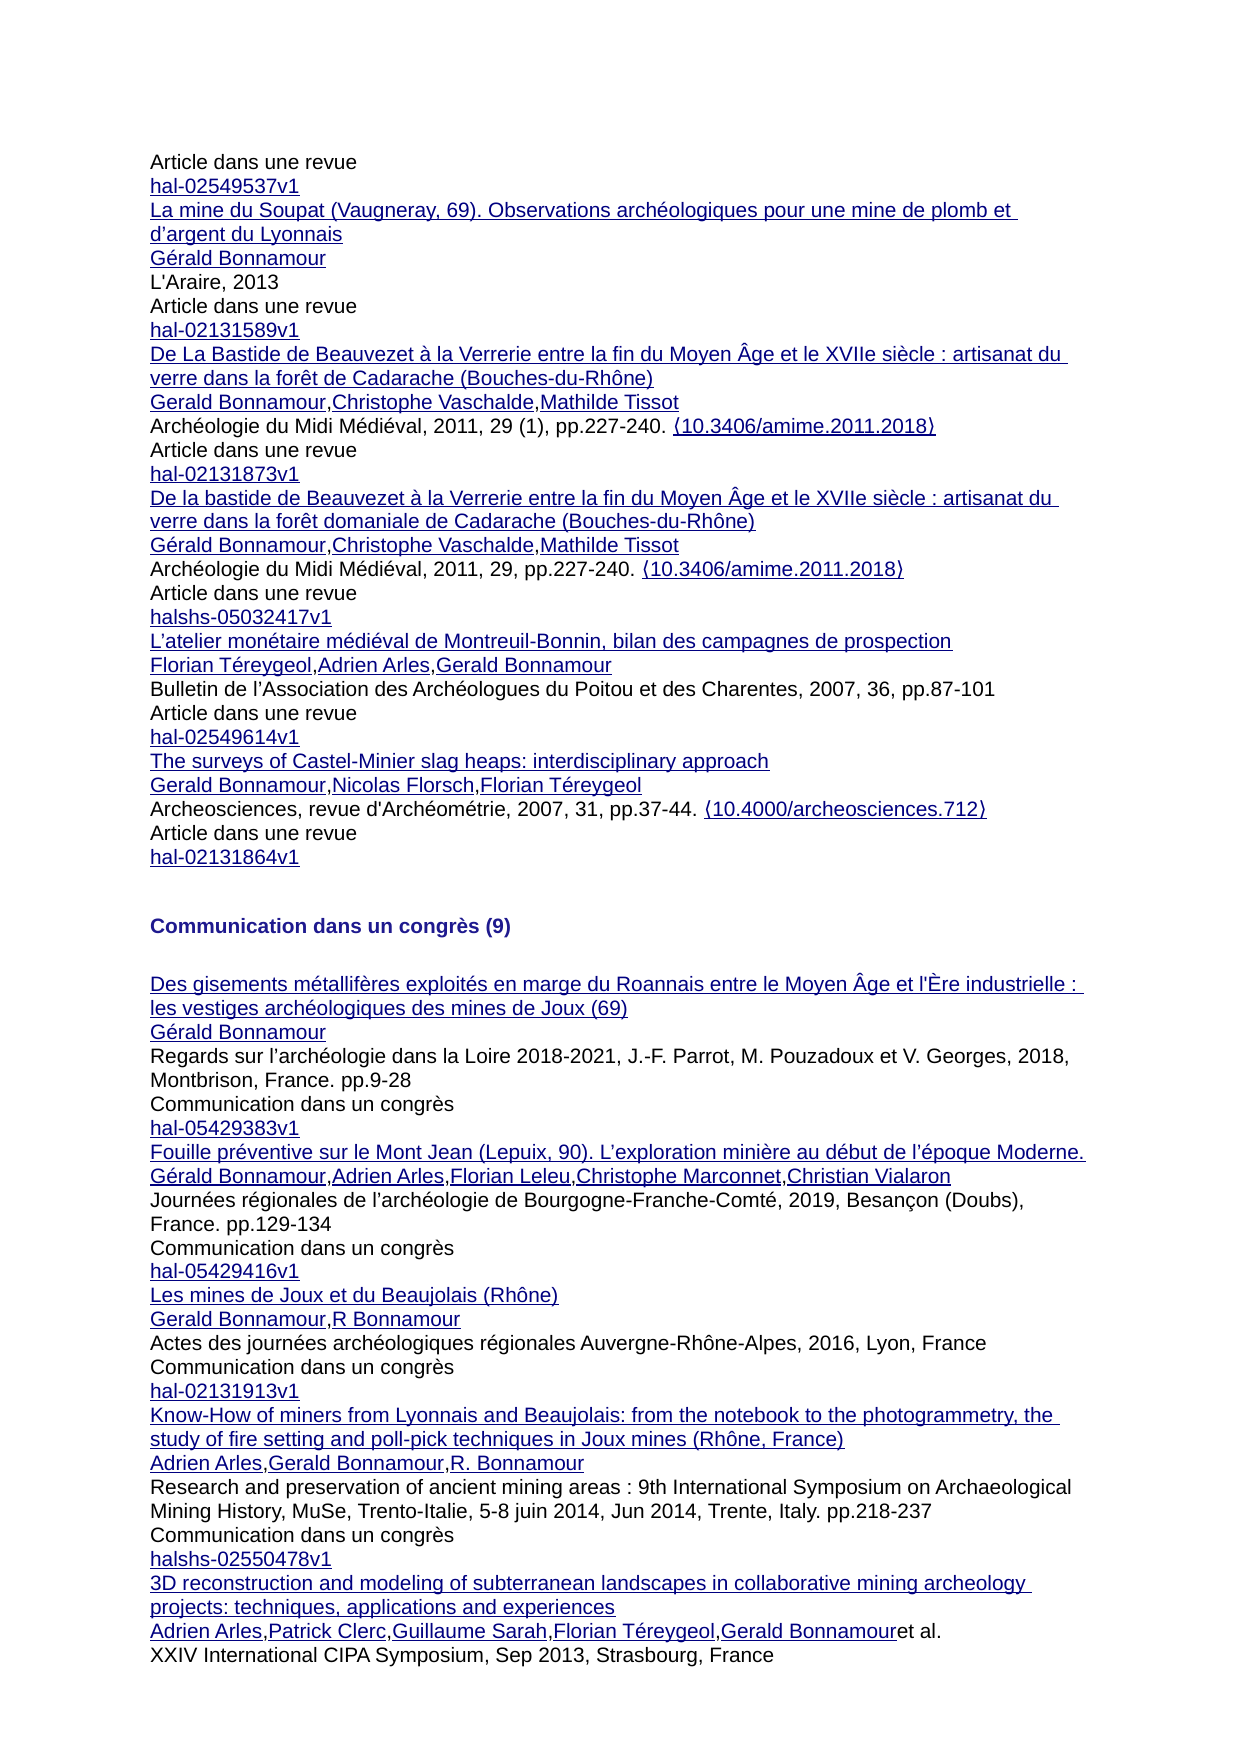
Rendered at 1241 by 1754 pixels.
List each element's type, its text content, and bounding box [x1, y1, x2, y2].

subtitle Communication dans un congrès (9) [150, 913, 1090, 937]
table_cell De la bastide de Beauvezet à la Verrerie entre la fin du Moyen Âge et le XVIIe siècle : artisanat du verre dans la forêt domaniale de Cadarache (Bouches-du-Rhône) Gérald Bonnamour,Christophe Vaschalde,Mathilde Tissot Archéologie du Midi Médiéval, 2011, 29, pp.227-240. ⟨10.3406/amime.2011.2018⟩ Article dans une revue halshs-05032417v1 [150, 485, 1090, 629]
table_cell Les mines de Joux et du Beaujolais (Rhône) Gerald Bonnamour,R Bonnamour Actes des journées archéologiques régionales Auvergne-Rhône-Alpes, 2016, Lyon, France Communication dans un congrès hal-02131913v1 [150, 1283, 1090, 1403]
table_cell Article dans une revue hal-02549537v1 [150, 150, 1090, 198]
table_cell Know-How of miners from Lyonnais and Beaujolais: from the notebook to the photogrammetry, the study of fire setting and poll-pick techniques in Joux mines (Rhône, France) Adrien Arles,Gerald Bonnamour,R. Bonnamour Research and preservation of ancient mining areas : 9th International Symposium on Archaeological Mining History, MuSe, Trento-Italie, 5-8 juin 2014, Jun 2014, Trente, Italy. pp.218-237 Communication dans un congrès halshs-02550478v1 [150, 1403, 1090, 1571]
table_cell The surveys of Castel-Minier slag heaps: interdisciplinary approach Gerald Bonnamour,Nicolas Florsch,Florian Téreygeol Archeosciences, revue d'Archéométrie, 2007, 31, pp.37-44. ⟨10.4000/archeosciences.712⟩ Article dans une revue hal-02131864v1 [150, 749, 1090, 869]
table_cell 3D reconstruction and modeling of subterranean landscapes in collaborative mining archeology projects: techniques, applications and experiences Adrien Arles,Patrick Clerc,Guillaume Sarah,Florian Téreygeol,Gerald Bonnamouret al. XXIV International CIPA Symposium, Sep 2013, Strasbourg, France [150, 1571, 1090, 1667]
table_header Des gisements métallifères exploités en marge du Roannais entre le Moyen Âge et l'Ère industrielle : les vestiges archéologiques des mines de Joux (69) Gérald Bonnamour Regards sur l’archéologie dans la Loire 2018-2021, J.-F. Parrot, M. Pouzadoux et V. Georges, 2018, Montbrison, France. pp.9-28 Communication dans un congrès hal-05429383v1 [150, 972, 1090, 1139]
table_cell Fouille préventive sur le Mont Jean (Lepuix, 90). L’exploration minière au début de l’époque Moderne. Gérald Bonnamour,Adrien Arles,Florian Leleu,Christophe Marconnet,Christian Vialaron Journées régionales de l’archéologie de Bourgogne-Franche-Comté, 2019, Besançon (Doubs), France. pp.129-134 Communication dans un congrès hal-05429416v1 [150, 1140, 1090, 1283]
table_cell L’atelier monétaire médiéval de Montreuil-Bonnin, bilan des campagnes de prospection Florian Téreygeol,Adrien Arles,Gerald Bonnamour Bulletin de l’Association des Archéologues du Poitou et des Charentes, 2007, 36, pp.87-101 Article dans une revue hal-02549614v1 [150, 629, 1090, 749]
table_cell De La Bastide de Beauvezet à la Verrerie entre la fin du Moyen Âge et le XVIIe siècle : artisanat du verre dans la forêt de Cadarache (Bouches-du-Rhône) Gerald Bonnamour,Christophe Vaschalde,Mathilde Tissot Archéologie du Midi Médiéval, 2011, 29 (1), pp.227-240. ⟨10.3406/amime.2011.2018⟩ Article dans une revue hal-02131873v1 [150, 342, 1090, 485]
table_cell La mine du Soupat (Vaugneray, 69). Observations archéologiques pour une mine de plomb et d’argent du Lyonnais Gérald Bonnamour L'Araire, 2013 Article dans une revue hal-02131589v1 [150, 198, 1090, 342]
